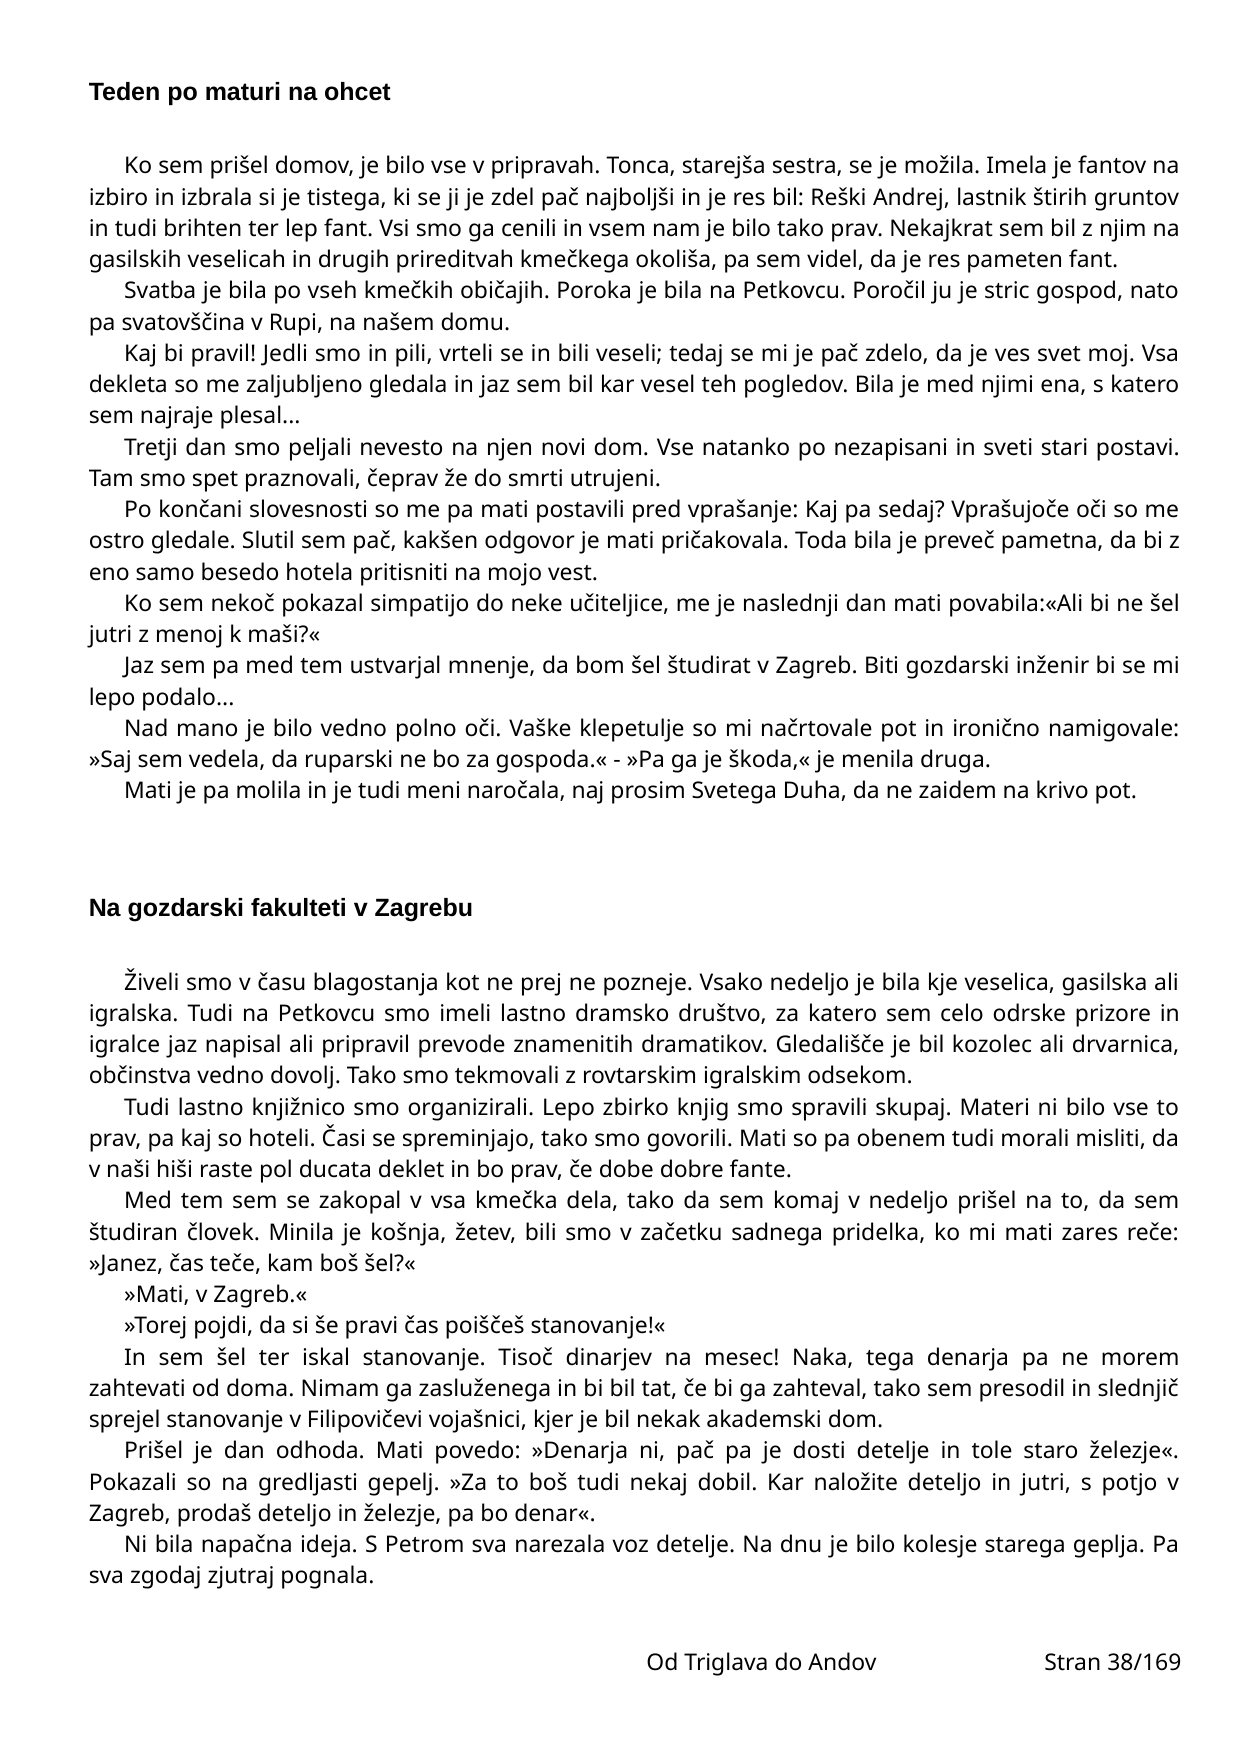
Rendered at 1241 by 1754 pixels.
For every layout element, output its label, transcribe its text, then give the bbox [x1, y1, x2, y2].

subtitle Teden po maturi na ohcet [88, 77, 1181, 106]
text In sem šel ter iskal stanovanje. Tisoč dinarjev na mesec! Naka, tega denarja pa ne morem zahtevati od doma. Nimam ga zasluženega in bi bil tat, če bi ga zahteval, tako sem presodil in slednjič sprejel stanovanje v Filipovičevi vojašnici, kjer je bil nekak akademski dom. [88, 1341, 1181, 1434]
text Mati je pa molila in je tudi meni naročala, naj prosim Svetega Duha, da ne zaidem na krivo pot. [88, 774, 1181, 806]
text Živeli smo v času blagostanja kot ne prej ne pozneje. Vsako nedeljo je bila kje veselica, gasilska ali igralska. Tudi na Petkovcu smo imeli lastno dramsko društvo, za katero sem celo odrske prizore in igralce jaz napisal ali pripravil prevode znamenitih dramatikov. Gledališče je bil kozolec ali drvarnica, občinstva vedno dovolj. Tako smo tekmovali z rovtarskim igralskim odsekom. [88, 966, 1181, 1091]
text Ko sem prišel domov, je bilo vse v pripravah. Tonca, starejša sestra, se je možila. Imela je fantov na izbiro in izbrala si je tistega, ki se ji je zdel pač najboljši in je res bil: Reški Andrej, lastnik štirih gruntov in tudi brihten ter lep fant. Vsi smo ga cenili in vsem nam je bilo tako prav. Nekajkrat sem bil z njim na gasilskih veselicah in drugih prireditvah kmečkega okoliša, pa sem videl, da je res pameten fant. [88, 149, 1181, 274]
text Kaj bi pravil! Jedli smo in pili, vrteli se in bili veseli; tedaj se mi je pač zdelo, da je ves svet moj. Vsa dekleta so me zaljubljeno gledala in jaz sem bil kar vesel teh pogledov. Bila je med njimi ena, s katero sem najraje plesal... [88, 337, 1181, 431]
text Prišel je dan odhoda. Mati povedo: »Denarja ni, pač pa je dosti detelje in tole staro železje«. Pokazali so na gredljasti gepelj. »Za to boš tudi nekaj dobil. Kar naložite deteljo in jutri, s potjo v Zagreb, prodaš deteljo in železje, pa bo denar«. [88, 1434, 1181, 1528]
text Jaz sem pa med tem ustvarjal mnenje, da bom šel študirat v Zagreb. Biti gozdarski inženir bi se mi lepo podalo... [88, 649, 1181, 712]
text Tudi lastno knjižnico smo organizirali. Lepo zbirko knjig smo spravili skupaj. Materi ni bilo vse to prav, pa kaj so hoteli. Časi se spreminjajo, tako smo govorili. Mati so pa obenem tudi morali misliti, da v naši hiši raste pol ducata deklet in bo prav, če dobe dobre fante. [88, 1091, 1181, 1184]
text Svatba je bila po vseh kmečkih običajih. Poroka je bila na Petkovcu. Poročil ju je stric gospod, nato pa svatovščina v Rupi, na našem domu. [88, 274, 1181, 337]
text Ni bila napačna ideja. S Petrom sva narezala voz detelje. Na dnu je bilo kolesje starega geplja. Pa sva zgodaj zjutraj pognala. [88, 1528, 1181, 1591]
text Tretji dan smo peljali nevesto na njen novi dom. Vse natanko po nezapisani in sveti stari postavi. Tam smo spet praznovali, čeprav že do smrti utrujeni. [88, 431, 1181, 493]
text Med tem sem se zakopal v vsa kmečka dela, tako da sem komaj v nedeljo prišel na to, da sem študiran človek. Minila je košnja, žetev, bili smo v začetku sadnega pridelka, ko mi mati zares reče: »Janez, čas teče, kam boš šel?« [88, 1184, 1181, 1278]
subtitle Na gozdarski fakulteti v Zagrebu [88, 893, 1181, 922]
text »Mati, v Zagreb.« [88, 1278, 1181, 1309]
text Po končani slovesnosti so me pa mati postavili pred vprašanje: Kaj pa sedaj? Vprašujoče oči so me ostro gledale. Slutil sem pač, kakšen odgovor je mati pričakovala. Toda bila je preveč pametna, da bi z eno samo besedo hotela pritisniti na mojo vest. [88, 493, 1181, 587]
text Ko sem nekoč pokazal simpatijo do neke učiteljice, me je naslednji dan mati povabila:«Ali bi ne šel jutri z menoj k maši?« [88, 587, 1181, 649]
text »Torej pojdi, da si še pravi čas poiščeš stanovanje!« [88, 1309, 1181, 1341]
text Nad mano je bilo vedno polno oči. Vaške klepetulje so mi načrtovale pot in ironično namigovale: »Saj sem vedela, da ruparski ne bo za gospoda.« - »Pa ga je škoda,« je menila druga. [88, 712, 1181, 774]
